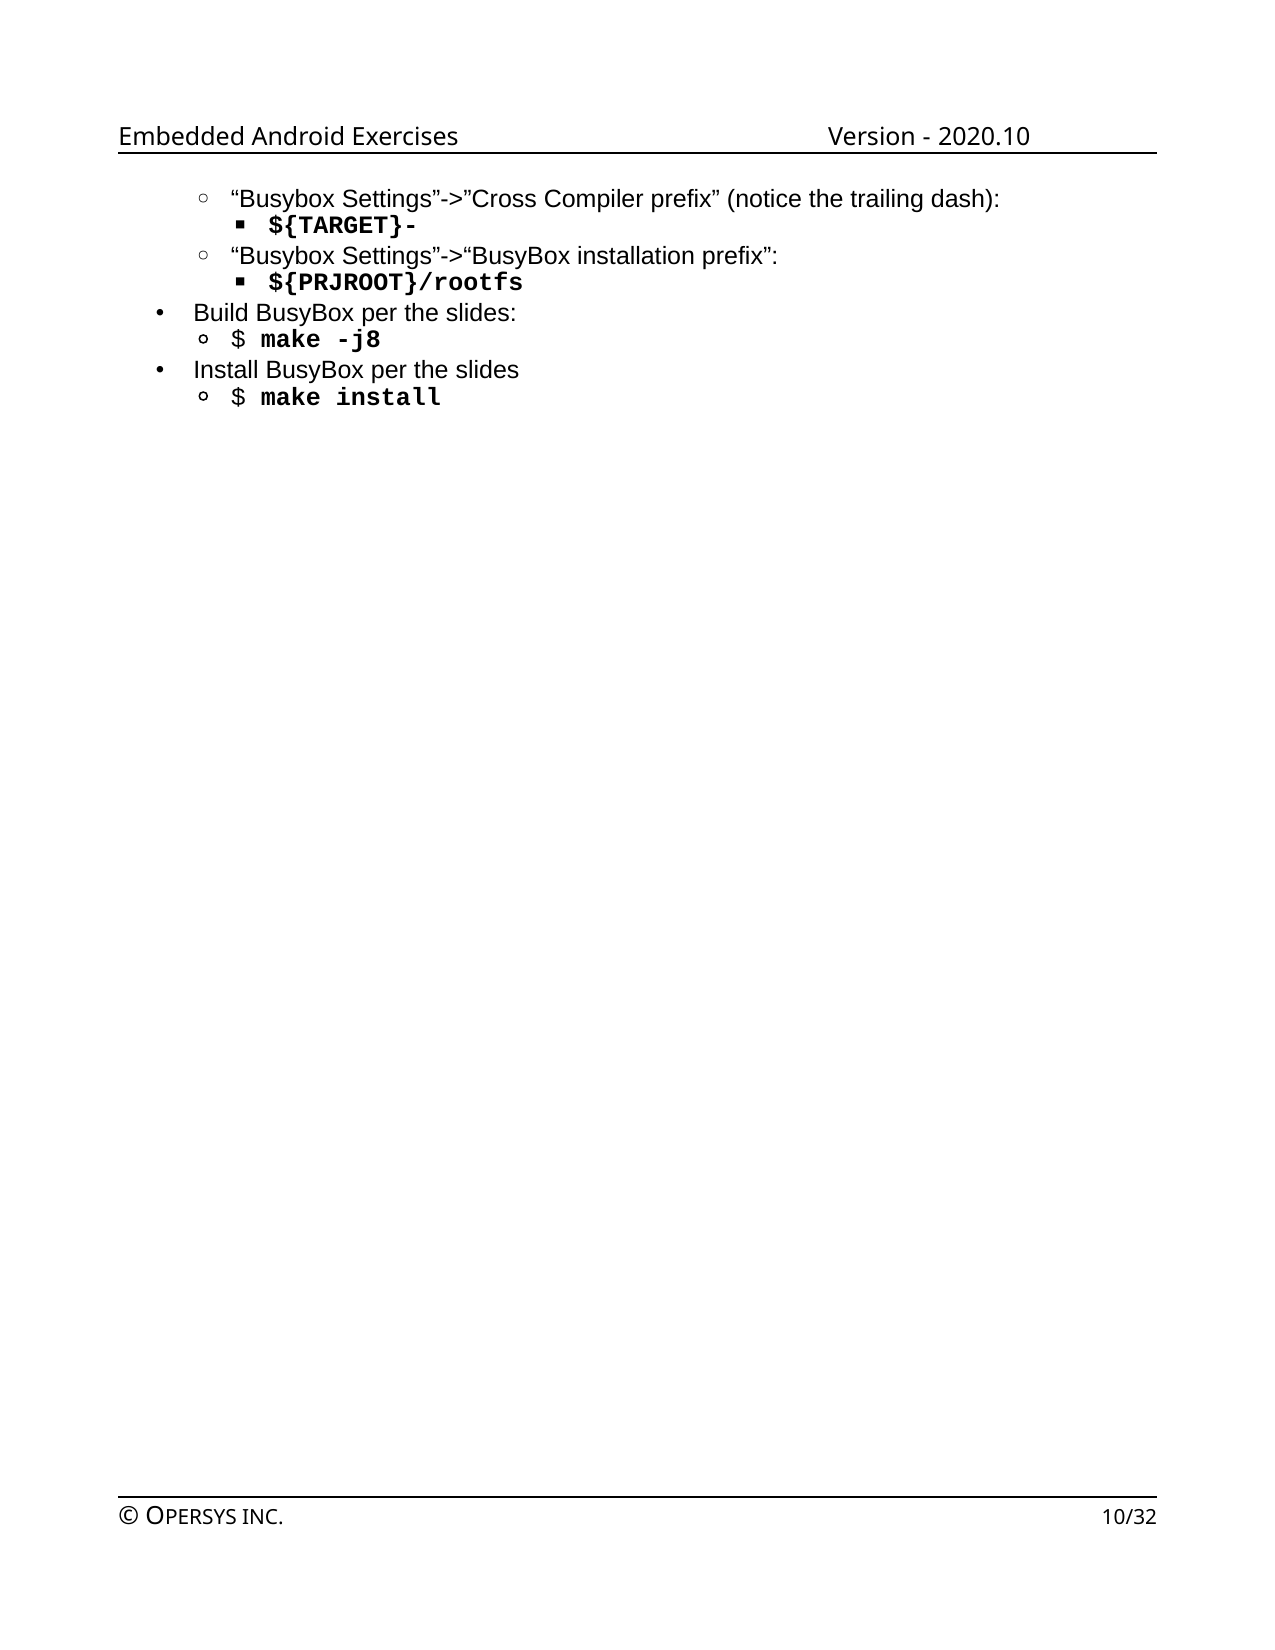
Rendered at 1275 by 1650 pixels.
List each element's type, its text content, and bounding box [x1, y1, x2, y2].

list “Busybox Settings”->“BusyBox installation prefix”: [193, 241, 1157, 270]
list $ make -j8 [193, 327, 1157, 355]
list “Busybox Settings”->”Cross Compiler prefix” (notice the trailing dash): [193, 184, 1157, 213]
list ${TARGET}- [231, 213, 1157, 241]
list ${PRJROOT}/rootfs [231, 270, 1157, 298]
list $ make install [193, 384, 1157, 412]
list Build BusyBox per the slides: [156, 298, 1157, 327]
list Install BusyBox per the slides [156, 355, 1157, 384]
